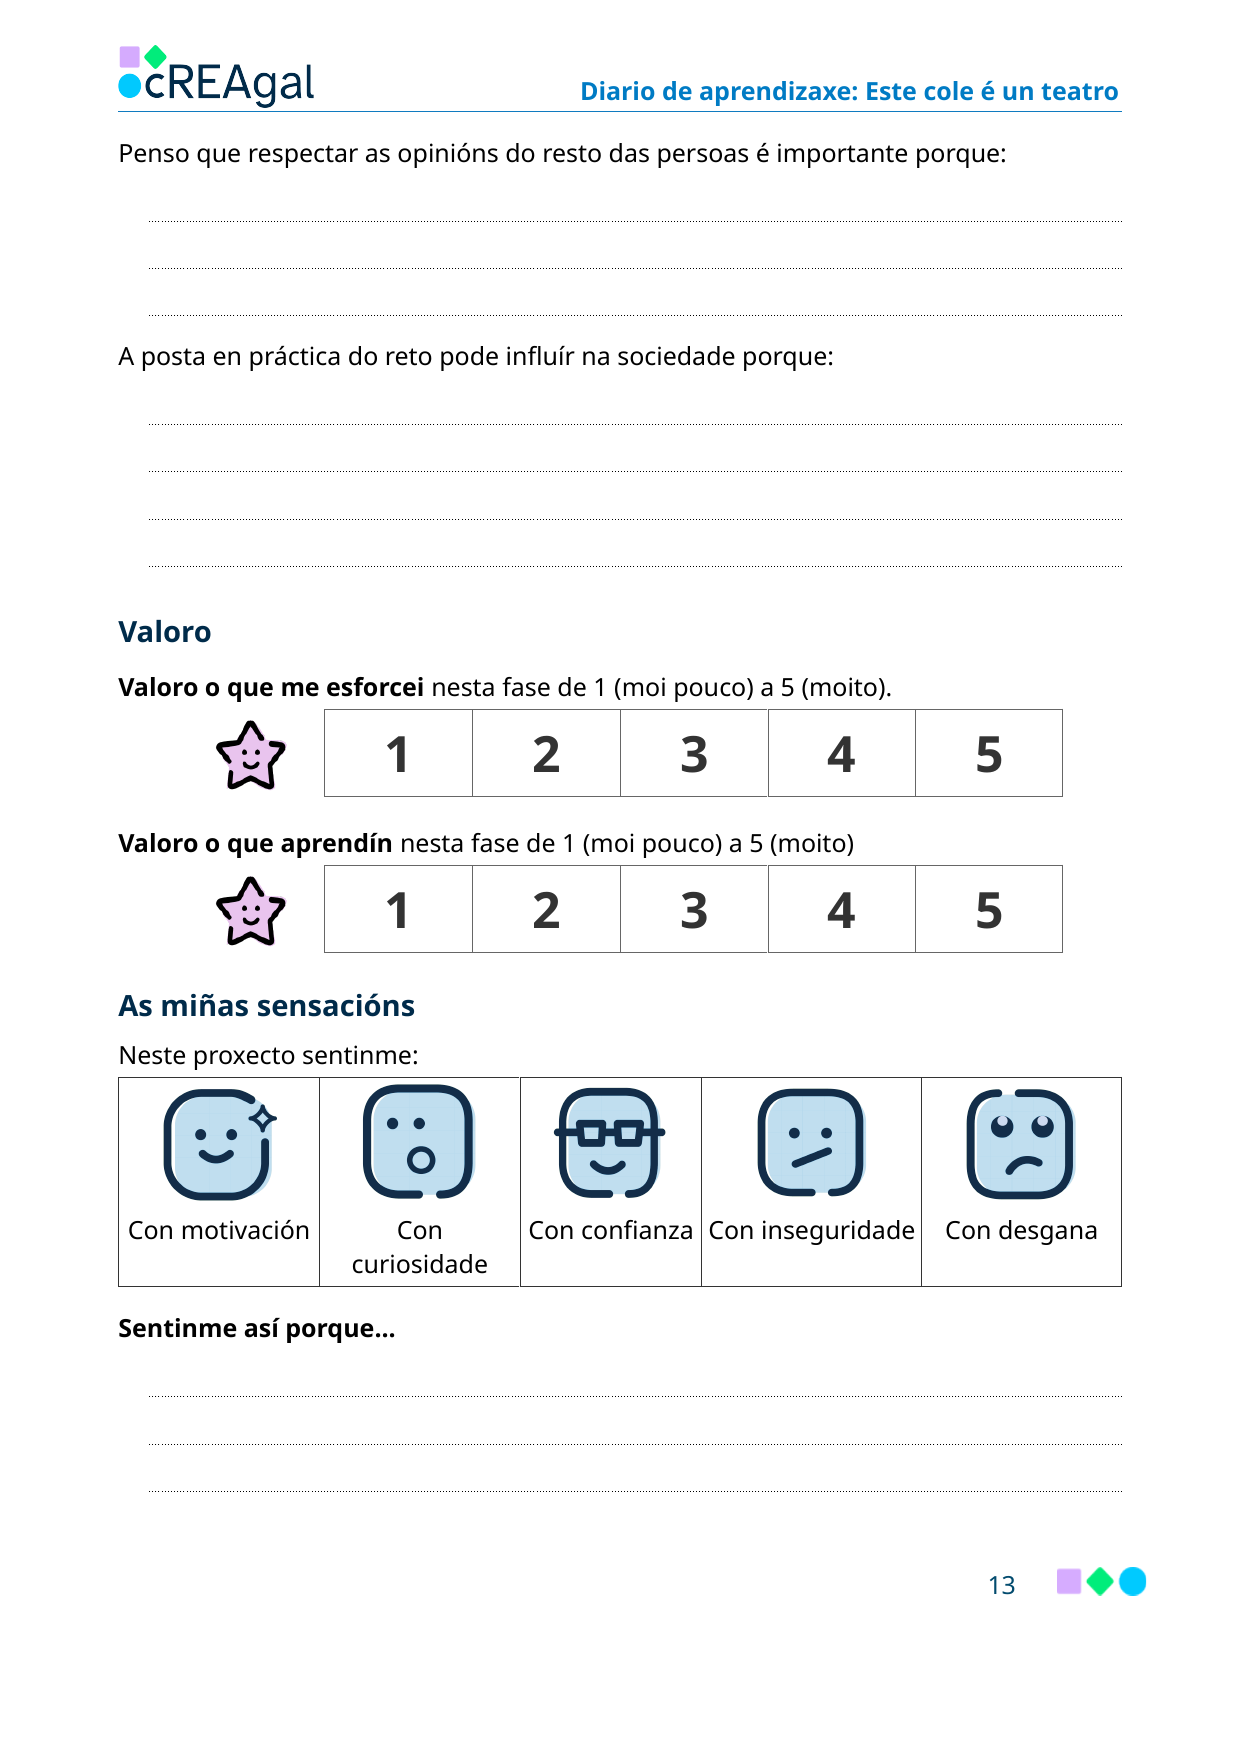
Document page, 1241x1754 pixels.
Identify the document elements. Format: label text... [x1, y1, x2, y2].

text Penso que respectar as opinións do resto das persoas é importante porque: [118, 135, 1122, 169]
table_header [119, 1078, 319, 1207]
picture [1136, 1584, 1147, 1596]
table_header [320, 1078, 519, 1207]
text Valoro o que me esforcei nesta fase de 1 (moi pouco) a 5 (moito). [118, 669, 1122, 703]
picture [159, 1083, 278, 1202]
table_cell Con desgana [922, 1207, 1121, 1286]
table_cell [148, 1445, 1122, 1492]
table_header [177, 709, 324, 797]
text Valoro o que aprendín nesta fase de 1 (moi pouco) a 5 (moito) [118, 825, 1122, 859]
picture [1137, 1567, 1147, 1578]
picture [1057, 1567, 1130, 1596]
text A posta en práctica do reto pode influír na sociedade porque: [118, 339, 1122, 373]
table_cell [148, 269, 1122, 316]
picture [208, 870, 293, 951]
table_header 2 [473, 710, 620, 796]
picture [360, 1083, 479, 1202]
picture [118, 45, 314, 108]
table_header 3 [621, 710, 767, 796]
table_cell Con inseguridade [702, 1207, 921, 1286]
text Neste proxecto sentinme: [118, 1038, 1122, 1072]
text Sentinme así porque... [118, 1311, 1122, 1345]
table_cell [148, 425, 1122, 472]
table_cell Con motivación [119, 1207, 319, 1286]
table_cell [148, 473, 1122, 520]
picture [962, 1083, 1081, 1202]
table_cell [148, 222, 1122, 269]
table_header [702, 1078, 921, 1207]
table_header 1 [325, 866, 472, 952]
table_header 4 [769, 710, 915, 796]
picture [551, 1083, 670, 1202]
table_header [148, 378, 1122, 425]
table_header 5 [916, 866, 1062, 952]
subtitle Valoro [118, 611, 1122, 651]
table_header [177, 865, 324, 953]
table_header 4 [769, 866, 915, 952]
table_header 5 [916, 710, 1062, 796]
table_cell Con confianza [521, 1207, 701, 1286]
picture [752, 1083, 871, 1202]
table_header 1 [325, 710, 472, 796]
table_header [922, 1078, 1121, 1207]
subtitle As miñas sensacións [118, 986, 1122, 1025]
table_header [148, 1350, 1122, 1397]
table_cell [148, 520, 1122, 567]
table_header 2 [473, 866, 620, 952]
table_header [148, 174, 1122, 222]
table_header [521, 1078, 701, 1207]
table_header 3 [621, 866, 767, 952]
table_cell [148, 1398, 1122, 1445]
picture [208, 714, 293, 795]
table_cell Con curiosidade [320, 1207, 519, 1286]
